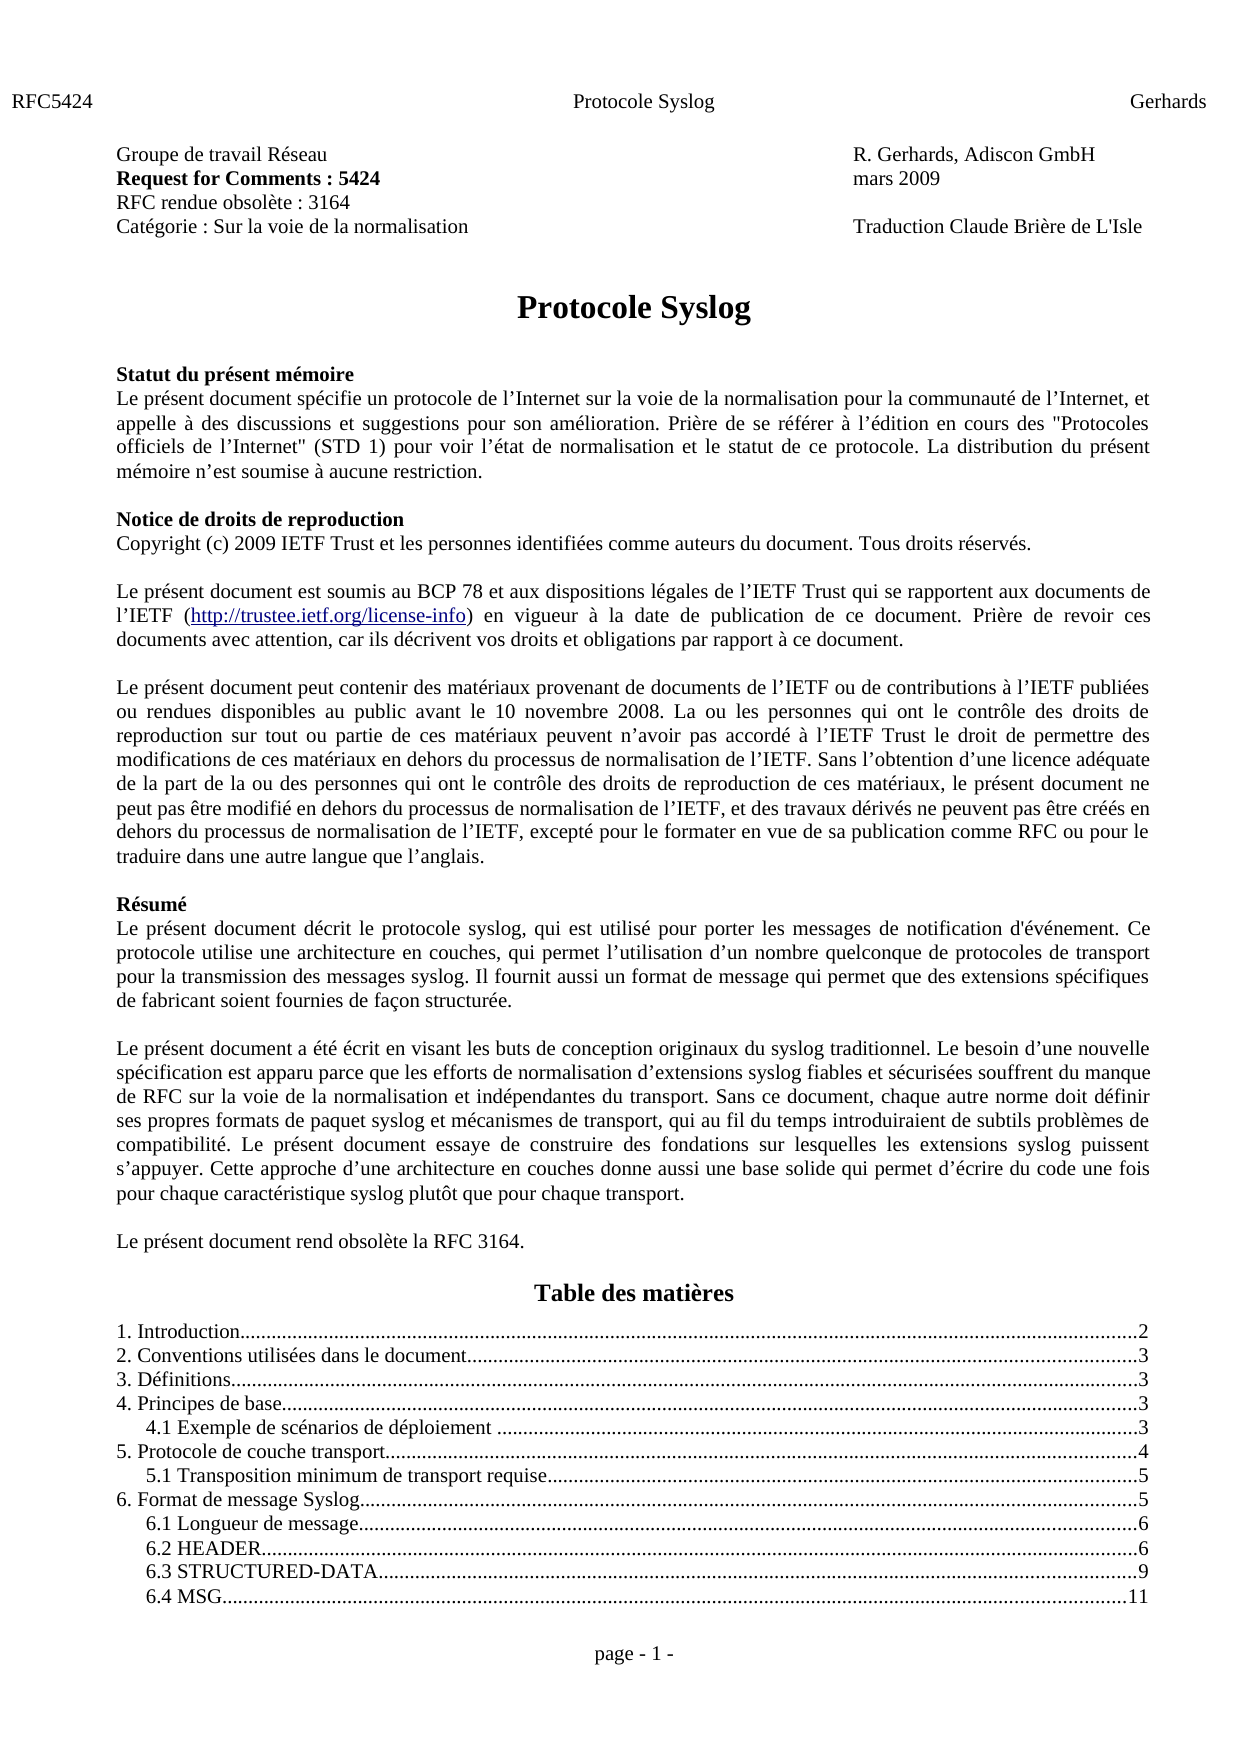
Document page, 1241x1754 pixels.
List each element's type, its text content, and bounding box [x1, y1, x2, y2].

text Statut du présent mémoire [116, 362, 1152, 386]
text 4. Principes de base 3 [116, 1391, 1152, 1415]
text Le présent document décrit le protocole syslog, qui est utilisé pour porter les messages de notification d'événement. Ce protocole utilise une architecture en couches, qui permet l’utilisation d’un nombre quelconque de protocoles de transport pour la transmission des messages syslog. Il fournit aussi un format de message qui permet que des extensions spécifiques de fabricant soient fournies de façon structurée. [116, 916, 1152, 1012]
text Résumé [116, 892, 1152, 916]
text 3. Définitions 3 [116, 1367, 1152, 1391]
text Notice de droits de reproduction [116, 507, 1152, 531]
text Le présent document spécifie un protocole de l’Internet sur la voie de la normalisation pour la communauté de l’Internet, et appelle à des discussions et suggestions pour son amélioration. Prière de se référer à l’édition en cours des "Protocoles officiels de l’Internet" (STD 1) pour voir l’état de normalisation et le statut de ce protocole. La distribution du présent mémoire n’est soumise à aucune restriction. [116, 386, 1152, 483]
text 5. Protocole de couche transport 4 [116, 1439, 1152, 1463]
text Le présent document a été écrit en visant les buts de conception originaux du syslog traditionnel. Le besoin d’une nouvelle spécification est apparu parce que les efforts de normalisation d’extensions syslog fiables et sécurisées souffrent du manque de RFC sur la voie de la normalisation et indépendantes du transport. Sans ce document, chaque autre norme doit définir ses propres formats de paquet syslog et mécanismes de transport, qui au fil du temps introduiraient de subtils problèmes de compatibilité. Le présent document essaye de construire des fondations sur lesquelles les extensions syslog puissent s’appuyer. Cette approche d’une architecture en couches donne aussi une base solide qui permet d’écrire du code une fois pour chaque caractéristique syslog plutôt que pour chaque transport. [116, 1036, 1152, 1204]
text 4.1 Exemple de scénarios de déploiement 3 [146, 1415, 1152, 1439]
text Le présent document peut contenir des matériaux provenant de documents de l’IETF ou de contributions à l’IETF publiées ou rendues disponibles au public avant le 10 novembre 2008. La ou les personnes qui ont le contrôle des droits de reproduction sur tout ou partie de ces matériaux peuvent n’avoir pas accordé à l’IETF Trust le droit de permettre des modifications de ces matériaux en dehors du processus de normalisation de l’IETF. Sans l’obtention d’une licence adéquate de la part de la ou des personnes qui ont le contrôle des droits de reproduction de ces matériaux, le présent document ne peut pas être modifié en dehors du processus de normalisation de l’IETF, et des travaux dérivés ne peuvent pas être créés en dehors du processus de normalisation de l’IETF, excepté pour le formater en vue de sa publication comme RFC ou pour le traduire dans une autre langue que l’anglais. [116, 675, 1152, 868]
text Catégorie : Sur la voie de la normalisation Traduction Claude Brière de L'Isle [116, 214, 1152, 238]
subtitle Table des matières [116, 1278, 1152, 1306]
text 6.2 HEADER 6 [146, 1535, 1152, 1559]
text 5.1 Transposition minimum de transport requise 5 [146, 1463, 1152, 1487]
text Request for Comments : 5424 mars 2009 [116, 166, 1152, 190]
text RFC rendue obsolète : 3164 [116, 190, 1152, 214]
text 6.4 MSG 11 [146, 1583, 1152, 1608]
text 6.3 STRUCTURED-DATA 9 [146, 1559, 1152, 1583]
text 6.1 Longueur de message 6 [146, 1511, 1152, 1535]
text Le présent document est soumis au BCP 78 et aux dispositions légales de l’IETF Trust qui se rapportent aux documents de l’IETF (http://trustee.ietf.org/license-info) en vigueur à la date de publication de ce document. Prière de revoir ces documents avec attention, car ils décrivent vos droits et obligations par rapport à ce document. [116, 579, 1152, 651]
subtitle Protocole Syslog [116, 287, 1152, 326]
text Le présent document rend obsolète la RFC 3164. [116, 1228, 1152, 1253]
text Copyright (c) 2009 IETF Trust et les personnes identifiées comme auteurs du document. Tous droits réservés. [116, 531, 1152, 555]
text Groupe de travail Réseau R. Gerhards, Adiscon GmbH [116, 142, 1152, 166]
text 2. Conventions utilisées dans le document 3 [116, 1343, 1152, 1367]
text 6. Format de message Syslog 5 [116, 1487, 1152, 1511]
text 1. Introduction 2 [116, 1319, 1152, 1343]
